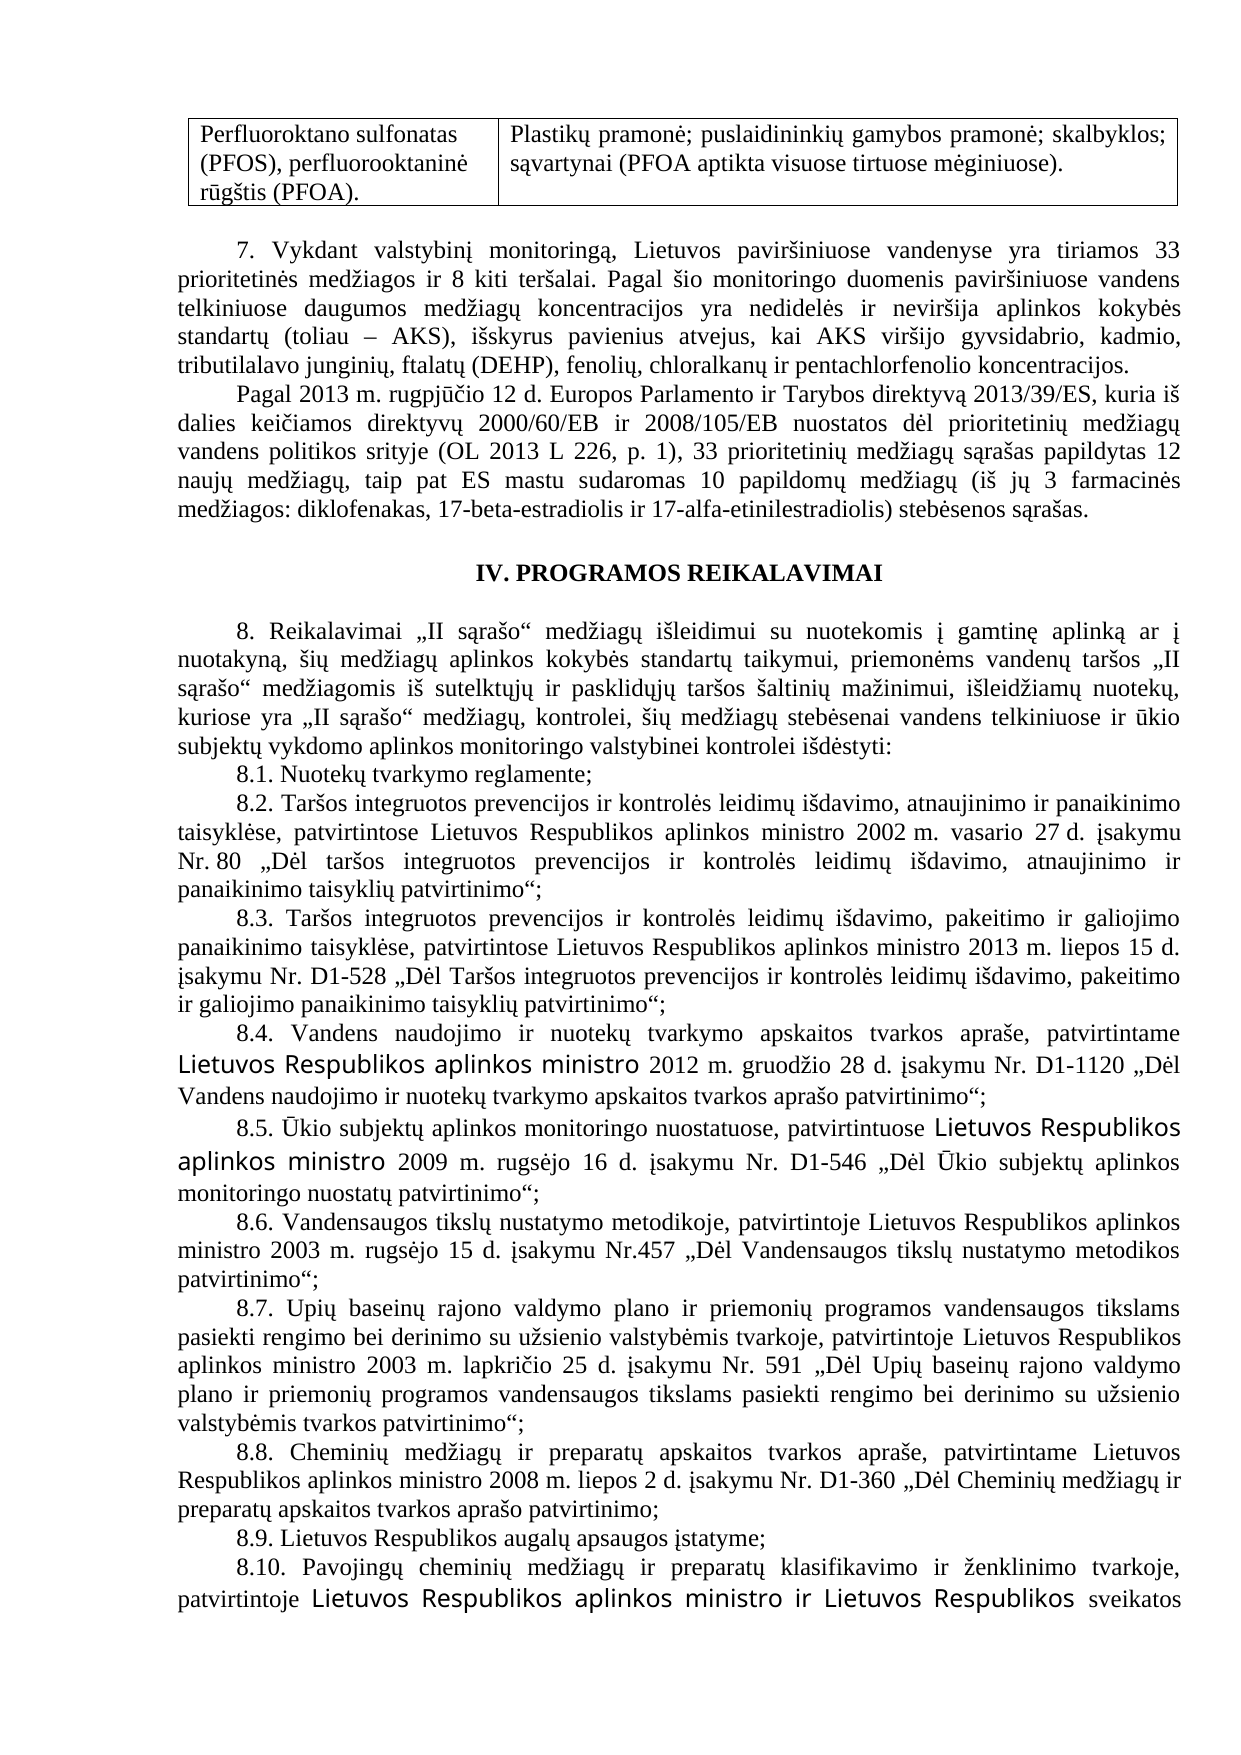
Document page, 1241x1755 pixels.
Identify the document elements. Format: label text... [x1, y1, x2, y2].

text 8.6. Vandensaugos tikslų nustatymo metodikoje, patvirtintoje Lietuvos Respublikos aplinkos ministro 2003 m. rugsėjo 15 d. įsakymu Nr.457 „Dėl Vandensaugos tikslų nustatymo metodikos patvirtinimo“; [177, 1207, 1181, 1293]
text 8.3. Taršos integruotos prevencijos ir kontrolės leidimų išdavimo, pakeitimo ir galiojimo panaikinimo taisyklėse, patvirtintose Lietuvos Respublikos aplinkos ministro 2013 m. liepos 15 d. įsakymu Nr. D1-528 „Dėl Taršos integruotos prevencijos ir kontrolės leidimų išdavimo, pakeitimo ir galiojimo panaikinimo taisyklių patvirtinimo“; [177, 903, 1181, 1018]
text 8.8. cheminių medžiagų ir preparatų apskaitos tvarkos apraše, patvirtintame Lietuvos Respublikos aplinkos ministro 2008 m. liepos 2 d. įsakymu Nr. D1-360 „Dėl cheminių medžiagų ir preparatų apskaitos tvarkos aprašo patvirtinimo; [177, 1437, 1181, 1523]
text 8.2. Taršos integruotos prevencijos ir kontrolės leidimų išdavimo, atnaujinimo ir panaikinimo taisyklėse, patvirtintose Lietuvos Respublikos aplinkos ministro 2002 m. vasario 27 d. įsakymu Nr. 80 „Dėl taršos integruotos prevencijos ir kontrolės leidimų išdavimo, atnaujinimo ir panaikinimo taisyklių patvirtinimo“; [177, 788, 1181, 903]
text IV. PROGRAMOS REIKALAVIMAI [177, 558, 1181, 587]
text 8.1. Nuotekų tvarkymo reglamente; [177, 759, 1181, 788]
text 8.7. Upių baseinų rajono valdymo plano ir priemonių programos vandensaugos tikslams pasiekti rengimo bei derinimo su užsienio valstybėmis tvarkoje, patvirtintoje Lietuvos Respublikos aplinkos ministro 2003 m. lapkričio 25 d. įsakymu Nr. 591 „Dėl Upių baseinų rajono valdymo plano ir priemonių programos vandensaugos tikslams pasiekti rengimo bei derinimo su užsienio valstybėmis tvarkos patvirtinimo“; [177, 1293, 1181, 1437]
text Pagal 2013 m. rugpjūčio 12 d. Europos Parlamento ir Tarybos direktyvą 2013/39/ES, kuria iš dalies keičiamos direktyvų 2000/60/EB ir 2008/105/EB nuostatos dėl prioritetinių medžiagų vandens politikos srityje (OL 2013 L 226, p. 1), 33 prioritetinių medžiagų sąrašas papildytas 12 naujų medžiagų, taip pat ES mastu sudaromas 10 papildomų medžiagų (iš jų 3 farmacinės medžiagos: diklofenakas, 17-beta-estradiolis ir 17-alfa-etinilestradiolis) stebėsenos sąrašas. [177, 379, 1181, 523]
text 8.9. Lietuvos Respublikos augalų apsaugos įstatyme; [177, 1523, 1181, 1552]
table_cell Plastikų pramonė; puslaidininkių gamybos pramonė; skalbyklos; sąvartynai (PFOA aptikta visuose tirtuose mėginiuose). [499, 119, 1177, 205]
text 7. Vykdant valstybinį monitoringą, Lietuvos paviršiniuose vandenyse yra tiriamos 33 prioritetinės medžiagos ir 8 kiti teršalai. Pagal šio monitoringo duomenis paviršiniuose vandens telkiniuose daugumos medžiagų koncentracijos yra nedidelės ir neviršija aplinkos kokybės standartų (toliau – AKS), išskyrus pavienius atvejus, kai AKS viršijo gyvsidabrio, kadmio, tributilalavo junginių, ftalatų (DEHP), fenolių, chloralkanų ir pentachlorfenolio koncentracijos. [177, 235, 1181, 379]
text 8.10. Pavojingų cheminių medžiagų ir preparatų klasifikavimo ir ženklinimo tvarkoje, patvirtintoje Lietuvos Respublikos aplinkos ministro ir Lietuvos Respublikos sveikatos [177, 1552, 1181, 1614]
text 8.4. Vandens naudojimo ir nuotekų tvarkymo apskaitos tvarkos apraše, patvirtintame Lietuvos Respublikos aplinkos ministro 2012 m. gruodžio 28 d. įsakymu Nr. D1-1120 „Dėl Vandens naudojimo ir nuotekų tvarkymo apskaitos tvarkos aprašo patvirtinimo“; [177, 1018, 1181, 1110]
text 8. Reikalavimai „II sąrašo“ medžiagų išleidimui su nuotekomis į gamtinę aplinką ar į nuotakyną, šių medžiagų aplinkos kokybės standartų taikymui, priemonėms vandenų taršos „II sąrašo“ medžiagomis iš sutelktųjų ir pasklidųjų taršos šaltinių mažinimui, išleidžiamų nuotekų, kuriose yra „II sąrašo“ medžiagų, kontrolei, šių medžiagų stebėsenai vandens telkiniuose ir ūkio subjektų vykdomo aplinkos monitoringo valstybinei kontrolei išdėstyti: [177, 616, 1181, 759]
text 8.5. Ūkio subjektų aplinkos monitoringo nuostatuose, patvirtintuose Lietuvos Respublikos aplinkos ministro 2009 m. rugsėjo 16 d. įsakymu Nr. D1-546 „Dėl Ūkio subjektų aplinkos monitoringo nuostatų patvirtinimo“; [177, 1110, 1181, 1207]
table_cell Perfluoroktano sulfonatas (PFOS), perfluorooktaninė rūgštis (PFOA). [189, 119, 498, 205]
